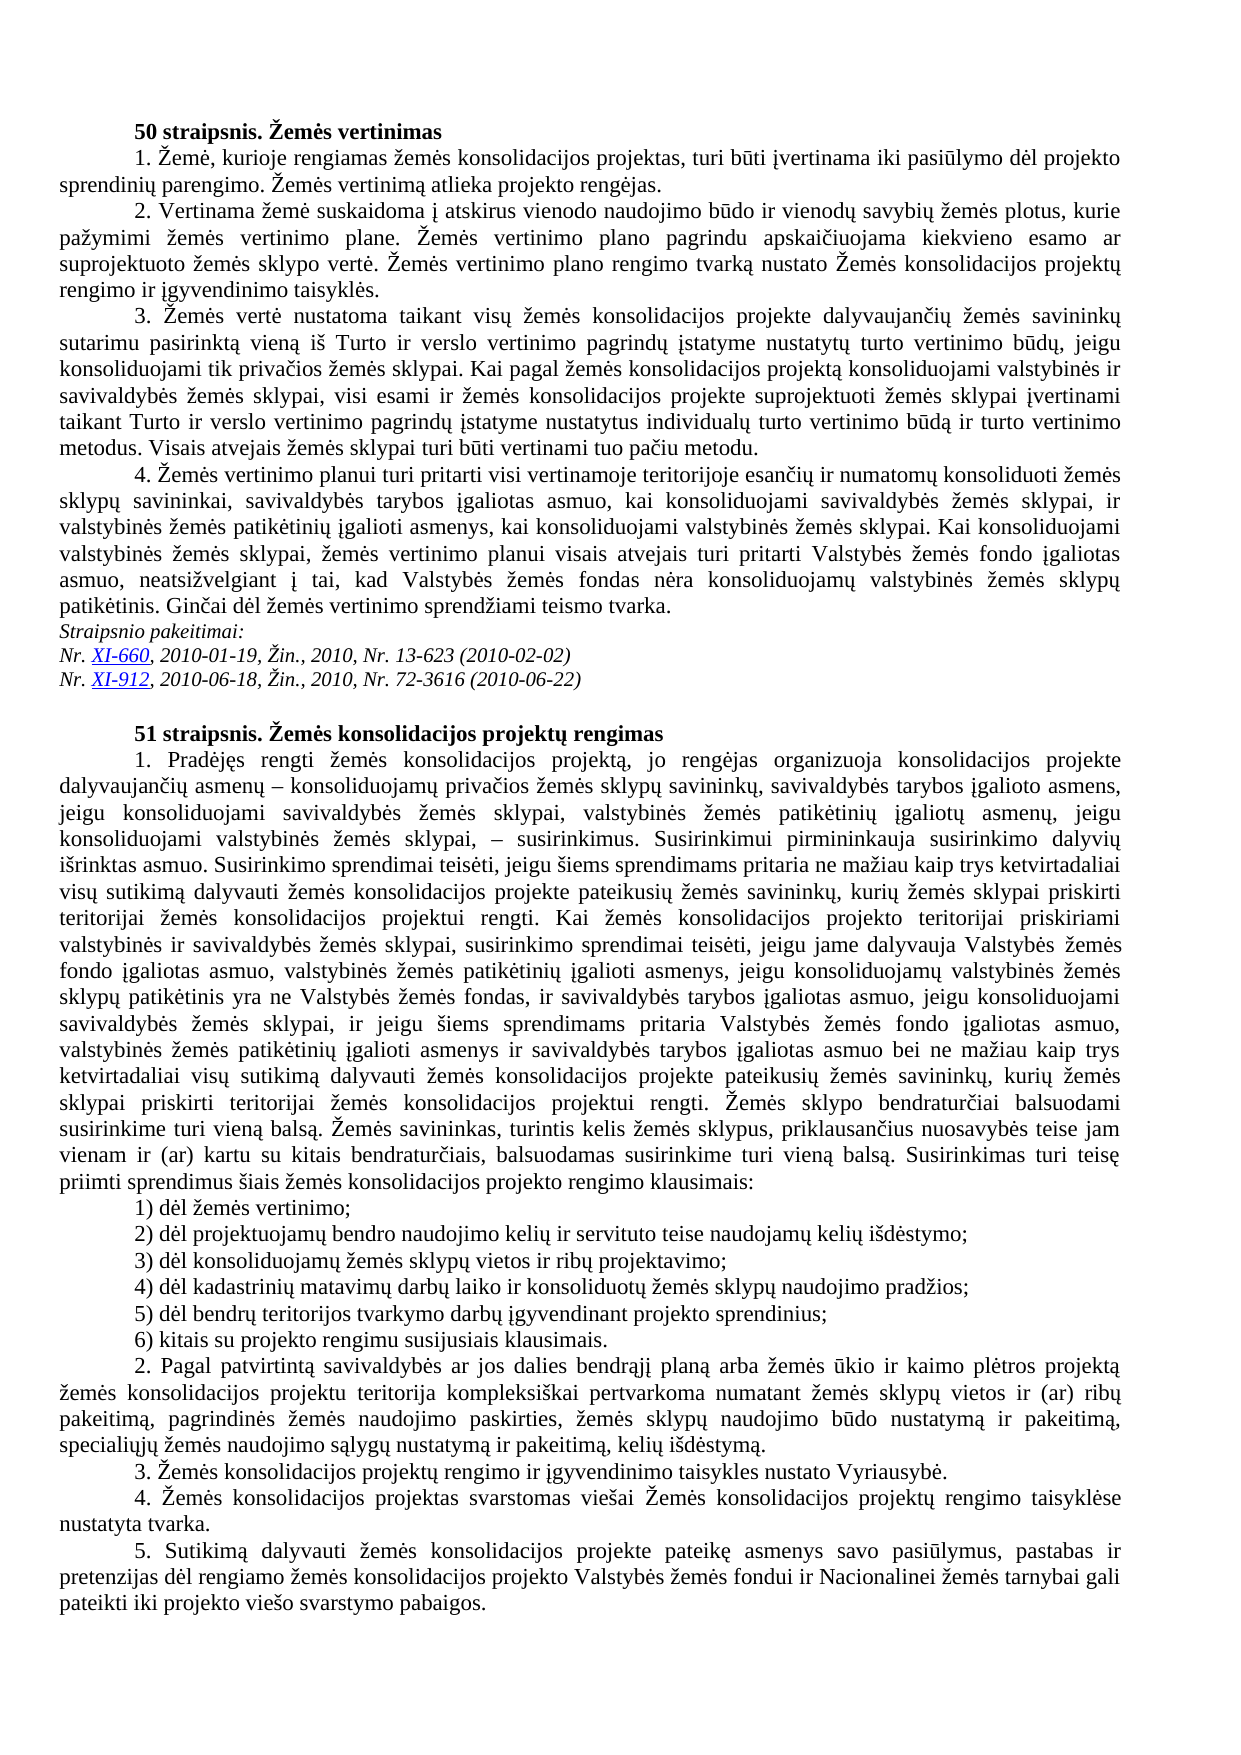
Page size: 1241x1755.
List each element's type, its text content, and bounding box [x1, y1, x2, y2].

text 3) dėl konsoliduojamų žemės sklypų vietos ir ribų projektavimo; [59, 1247, 1122, 1273]
text 51 straipsnis. Žemės konsolidacijos projektų rengimas [59, 720, 1122, 746]
text 6) kitais su projekto rengimu susijusiais klausimais. [59, 1326, 1122, 1352]
text Nr. XI-912, 2010-06-18, Žin., 2010, Nr. 72-3616 (2010-06-22) [59, 667, 1122, 691]
text 1. Pradėjęs rengti žemės konsolidacijos projektą, jo rengėjas organizuoja konsolidacijos projekte dalyvaujančių asmenų – konsoliduojamų privačios žemės sklypų savininkų, savivaldybės tarybos įgalioto asmens, jeigu konsoliduojami savivaldybės žemės sklypai, valstybinės žemės patikėtinių įgaliotų asmenų, jeigu konsoliduojami valstybinės žemės sklypai, – susirinkimus. Susirinkimui pirmininkauja susirinkimo dalyvių išrinktas asmuo. Susirinkimo sprendimai teisėti, jeigu šiems sprendimams pritaria ne mažiau kaip trys ketvirtadaliai visų sutikimą dalyvauti žemės konsolidacijos projekte pateikusių žemės savininkų, kurių žemės sklypai priskirti teritorijai žemės konsolidacijos projektui rengti. Kai žemės konsolidacijos projekto teritorijai priskiriami valstybinės ir savivaldybės žemės sklypai, susirinkimo sprendimai teisėti, jeigu jame dalyvauja Valstybės žemės fondo įgaliotas asmuo, valstybinės žemės patikėtinių įgalioti asmenys, jeigu konsoliduojamų valstybinės žemės sklypų patikėtinis yra ne Valstybės žemės fondas, ir savivaldybės tarybos įgaliotas asmuo, jeigu konsoliduojami savivaldybės žemės sklypai, ir jeigu šiems sprendimams pritaria Valstybės žemės fondo įgaliotas asmuo, valstybinės žemės patikėtinių įgalioti asmenys ir savivaldybės tarybos įgaliotas asmuo bei ne mažiau kaip trys ketvirtadaliai visų sutikimą dalyvauti žemės konsolidacijos projekte pateikusių žemės savininkų, kurių žemės sklypai priskirti teritorijai žemės konsolidacijos projektui rengti. Žemės sklypo bendraturčiai balsuodami susirinkime turi vieną balsą. Žemės savininkas, turintis kelis žemės sklypus, priklausančius nuosavybės teise jam vienam ir (ar) kartu su kitais bendraturčiais, balsuodamas susirinkime turi vieną balsą. Susirinkimas turi teisę priimti sprendimus šiais žemės konsolidacijos projekto rengimo klausimais: [59, 746, 1122, 1194]
text 5. Sutikimą dalyvauti žemės konsolidacijos projekte pateikę asmenys savo pasiūlymus, pastabas ir pretenzijas dėl rengiamo žemės konsolidacijos projekto Valstybės žemės fondui ir Nacionalinei žemės tarnybai gali pateikti iki projekto viešo svarstymo pabaigos. [59, 1537, 1122, 1616]
text 4. Žemės konsolidacijos projektas svarstomas viešai Žemės konsolidacijos projektų rengimo taisyklėse nustatyta tvarka. [59, 1484, 1122, 1537]
text 2) dėl projektuojamų bendro naudojimo kelių ir servituto teise naudojamų kelių išdėstymo; [59, 1221, 1122, 1247]
text 3. Žemės konsolidacijos projektų rengimo ir įgyvendinimo taisykles nustato Vyriausybė. [59, 1458, 1122, 1484]
text 5) dėl bendrų teritorijos tvarkymo darbų įgyvendinant projekto sprendinius; [59, 1299, 1122, 1326]
text Straipsnio pakeitimai: [59, 619, 1122, 643]
text 2. Pagal patvirtintą savivaldybės ar jos dalies bendrąjį planą arba žemės ūkio ir kaimo plėtros projektą žemės konsolidacijos projektu teritorija kompleksiškai pertvarkoma numatant žemės sklypų vietos ir (ar) ribų pakeitimą, pagrindinės žemės naudojimo paskirties, žemės sklypų naudojimo būdo nustatymą ir pakeitimą, specialiųjų žemės naudojimo sąlygų nustatymą ir pakeitimą, kelių išdėstymą. [59, 1352, 1122, 1458]
text 1) dėl žemės vertinimo; [59, 1194, 1122, 1221]
text 1. Žemė, kurioje rengiamas žemės konsolidacijos projektas, turi būti įvertinama iki pasiūlymo dėl projekto sprendinių parengimo. Žemės vertinimą atlieka projekto rengėjas. [59, 144, 1122, 197]
text Nr. XI-660, 2010-01-19, Žin., 2010, Nr. 13-623 (2010-02-02) [59, 643, 1122, 667]
text 50 straipsnis. Žemės vertinimas [59, 118, 1122, 144]
text 4) dėl kadastrinių matavimų darbų laiko ir konsoliduotų žemės sklypų naudojimo pradžios; [59, 1273, 1122, 1299]
text 3. Žemės vertė nustatoma taikant visų žemės konsolidacijos projekte dalyvaujančių žemės savininkų sutarimu pasirinktą vieną iš Turto ir verslo vertinimo pagrindų įstatyme nustatytų turto vertinimo būdų, jeigu konsoliduojami tik privačios žemės sklypai. Kai pagal žemės konsolidacijos projektą konsoliduojami valstybinės ir savivaldybės žemės sklypai, visi esami ir žemės konsolidacijos projekte suprojektuoti žemės sklypai įvertinami taikant Turto ir verslo vertinimo pagrindų įstatyme nustatytus individualų turto vertinimo būdą ir turto vertinimo metodus. Visais atvejais žemės sklypai turi būti vertinami tuo pačiu metodu. [59, 303, 1122, 461]
text 2. Vertinama žemė suskaidoma į atskirus vienodo naudojimo būdo ir vienodų savybių žemės plotus, kurie pažymimi žemės vertinimo plane. Žemės vertinimo plano pagrindu apskaičiuojama kiekvieno esamo ar suprojektuoto žemės sklypo vertė. Žemės vertinimo plano rengimo tvarką nustato Žemės konsolidacijos projektų rengimo ir įgyvendinimo taisyklės. [59, 197, 1122, 303]
text 4. Žemės vertinimo planui turi pritarti visi vertinamoje teritorijoje esančių ir numatomų konsoliduoti žemės sklypų savininkai, savivaldybės tarybos įgaliotas asmuo, kai konsoliduojami savivaldybės žemės sklypai, ir valstybinės žemės patikėtinių įgalioti asmenys, kai konsoliduojami valstybinės žemės sklypai. Kai konsoliduojami valstybinės žemės sklypai, žemės vertinimo planui visais atvejais turi pritarti Valstybės žemės fondo įgaliotas asmuo, neatsižvelgiant į tai, kad Valstybės žemės fondas nėra konsoliduojamų valstybinės žemės sklypų patikėtinis. Ginčai dėl žemės vertinimo sprendžiami teismo tvarka. [59, 461, 1122, 619]
